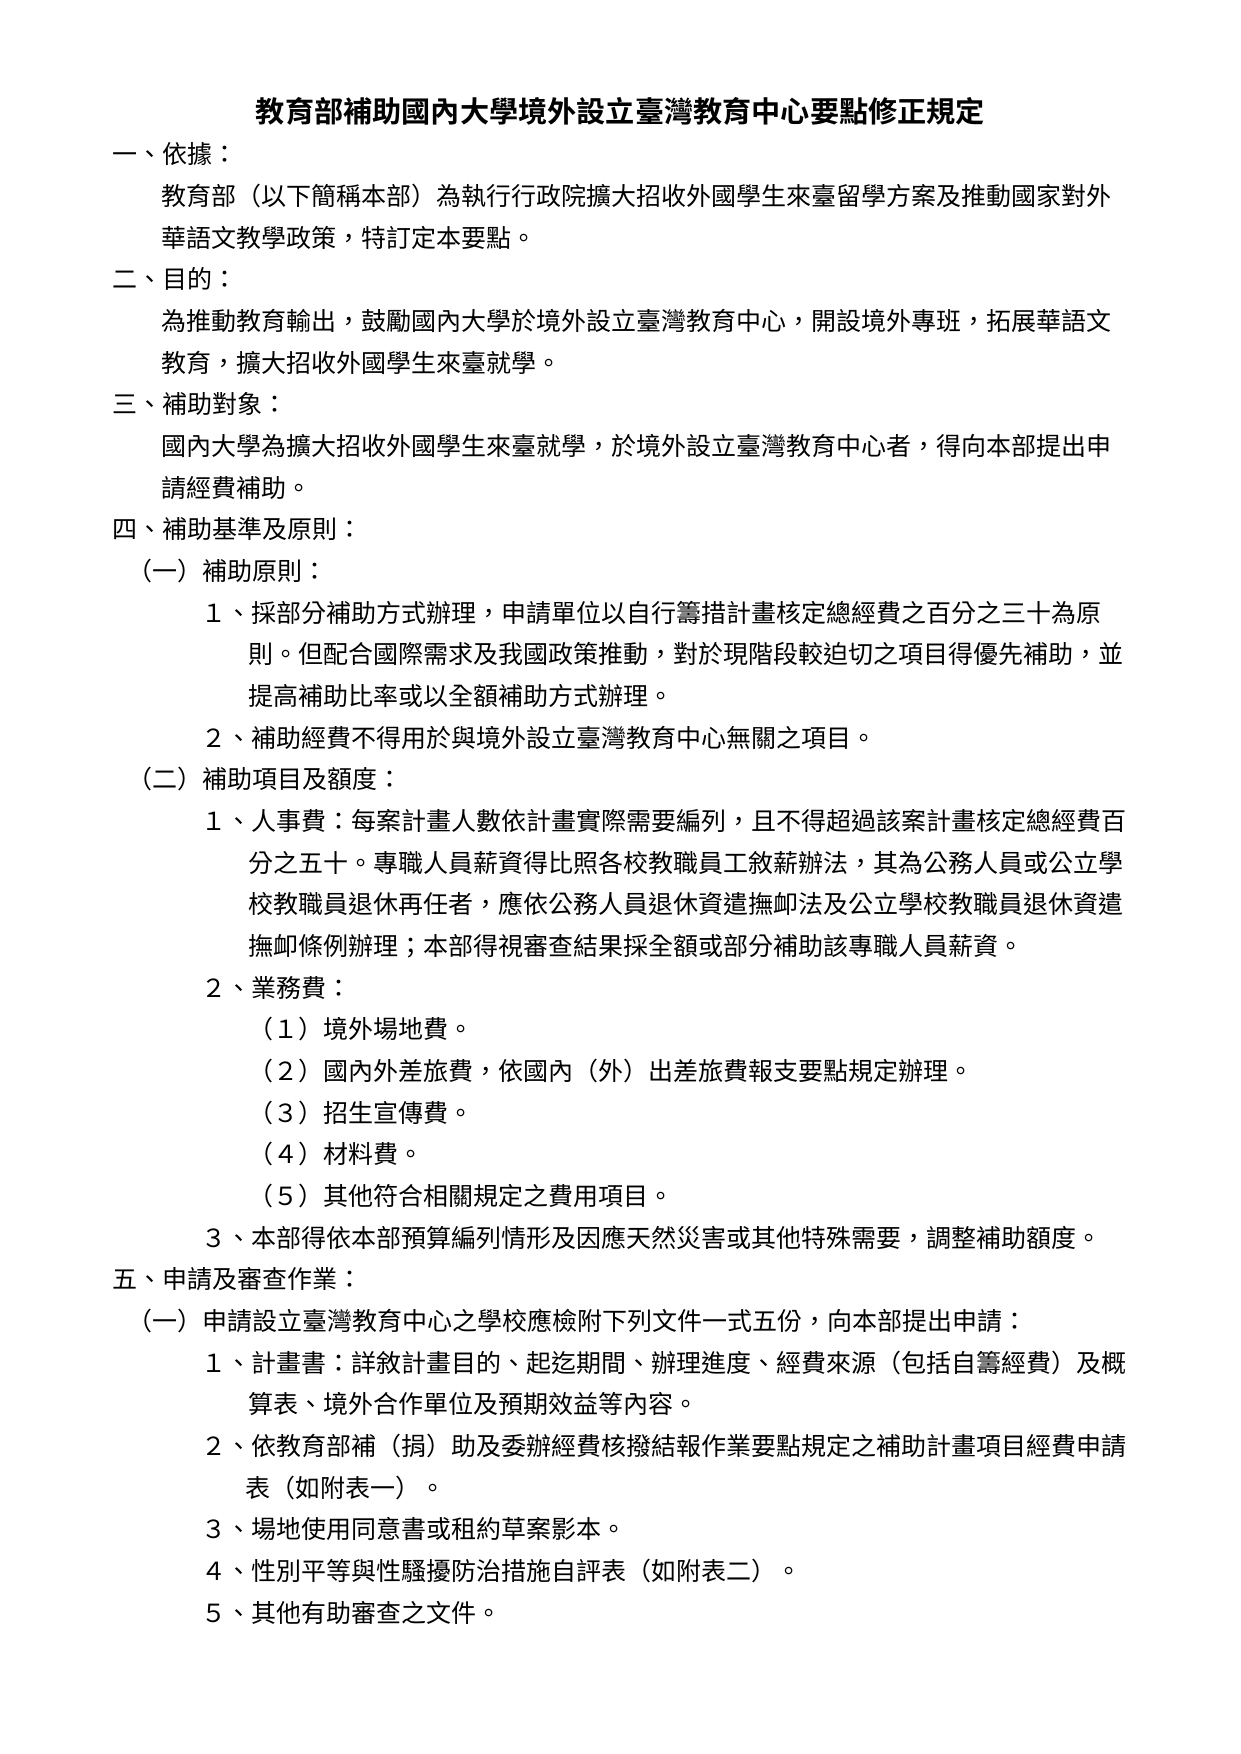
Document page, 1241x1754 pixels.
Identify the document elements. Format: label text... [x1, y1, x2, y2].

text （３）招生宣傳費。 [248, 1089, 1128, 1130]
text 國內大學為擴大招收外國學生來臺就學，於境外設立臺灣教育中心者，得向本部提出申請經費補助。 [161, 422, 1128, 505]
text （一）補助原則： [112, 547, 1128, 589]
text 三、補助對象： [112, 380, 1128, 422]
text １、採部分補助方式辦理，申請單位以自行籌措計畫核定總經費之百分之三十為原則。但配合國際需求及我國政策推動，對於現階段較迫切之項目得優先補助，並提高補助比率或以全額補助方式辦理。 [201, 589, 1128, 714]
text 為推動教育輸出，鼓勵國內大學於境外設立臺灣教育中心，開設境外專班，拓展華語文教育，擴大招收外國學生來臺就學。 [161, 297, 1128, 380]
text ２、依教育部補（捐）助及委辦經費核撥結報作業要點規定之補助計畫項目經費申請表（如附表一）。 [201, 1422, 1128, 1505]
text （４）材料費。 [248, 1130, 1128, 1172]
text １、計畫書：詳敘計畫目的、起迄期間、辦理進度、經費來源（包括自籌經費）及概算表、境外合作單位及預期效益等內容。 [201, 1339, 1128, 1422]
text （５）其他符合相關規定之費用項目。 [248, 1172, 1128, 1214]
text （一）申請設立臺灣教育中心之學校應檢附下列文件一式五份，向本部提出申請： [112, 1297, 1128, 1339]
text 五、申請及審查作業： [112, 1255, 1128, 1297]
text 一、依據： [112, 130, 1128, 172]
text 四、補助基準及原則： [112, 505, 1128, 547]
text （２）國內外差旅費，依國內（外）出差旅費報支要點規定辦理。 [248, 1047, 1128, 1089]
text 教育部補助國內大學境外設立臺灣教育中心要點修正規定 [112, 89, 1128, 130]
text ３、場地使用同意書或租約草案影本。 [201, 1505, 1128, 1547]
text （二）補助項目及額度： [112, 755, 1128, 797]
text ３、本部得依本部預算編列情形及因應天然災害或其他特殊需要，調整補助額度。 [201, 1214, 1128, 1255]
text １、人事費：每案計畫人數依計畫實際需要編列，且不得超過該案計畫核定總經費百分之五十。專職人員薪資得比照各校教職員工敘薪辦法，其為公務人員或公立學校教職員退休再任者，應依公務人員退休資遣撫卹法及公立學校教職員退休資遣撫卹條例辦理；本部得視審查結果採全額或部分補助該專職人員薪資。 [201, 797, 1128, 964]
text 教育部（以下簡稱本部）為執行行政院擴大招收外國學生來臺留學方案及推動國家對外華語文教學政策，特訂定本要點。 [161, 172, 1128, 255]
text ２、補助經費不得用於與境外設立臺灣教育中心無關之項目。 [201, 714, 1128, 755]
text 二、目的： [112, 255, 1128, 297]
text ２、業務費： [201, 964, 1128, 1005]
text ５、其他有助審查之文件。 [201, 1589, 1128, 1630]
text （１）境外場地費。 [248, 1005, 1128, 1047]
text ４、性別平等與性騷擾防治措施自評表（如附表二）。 [201, 1547, 1128, 1589]
